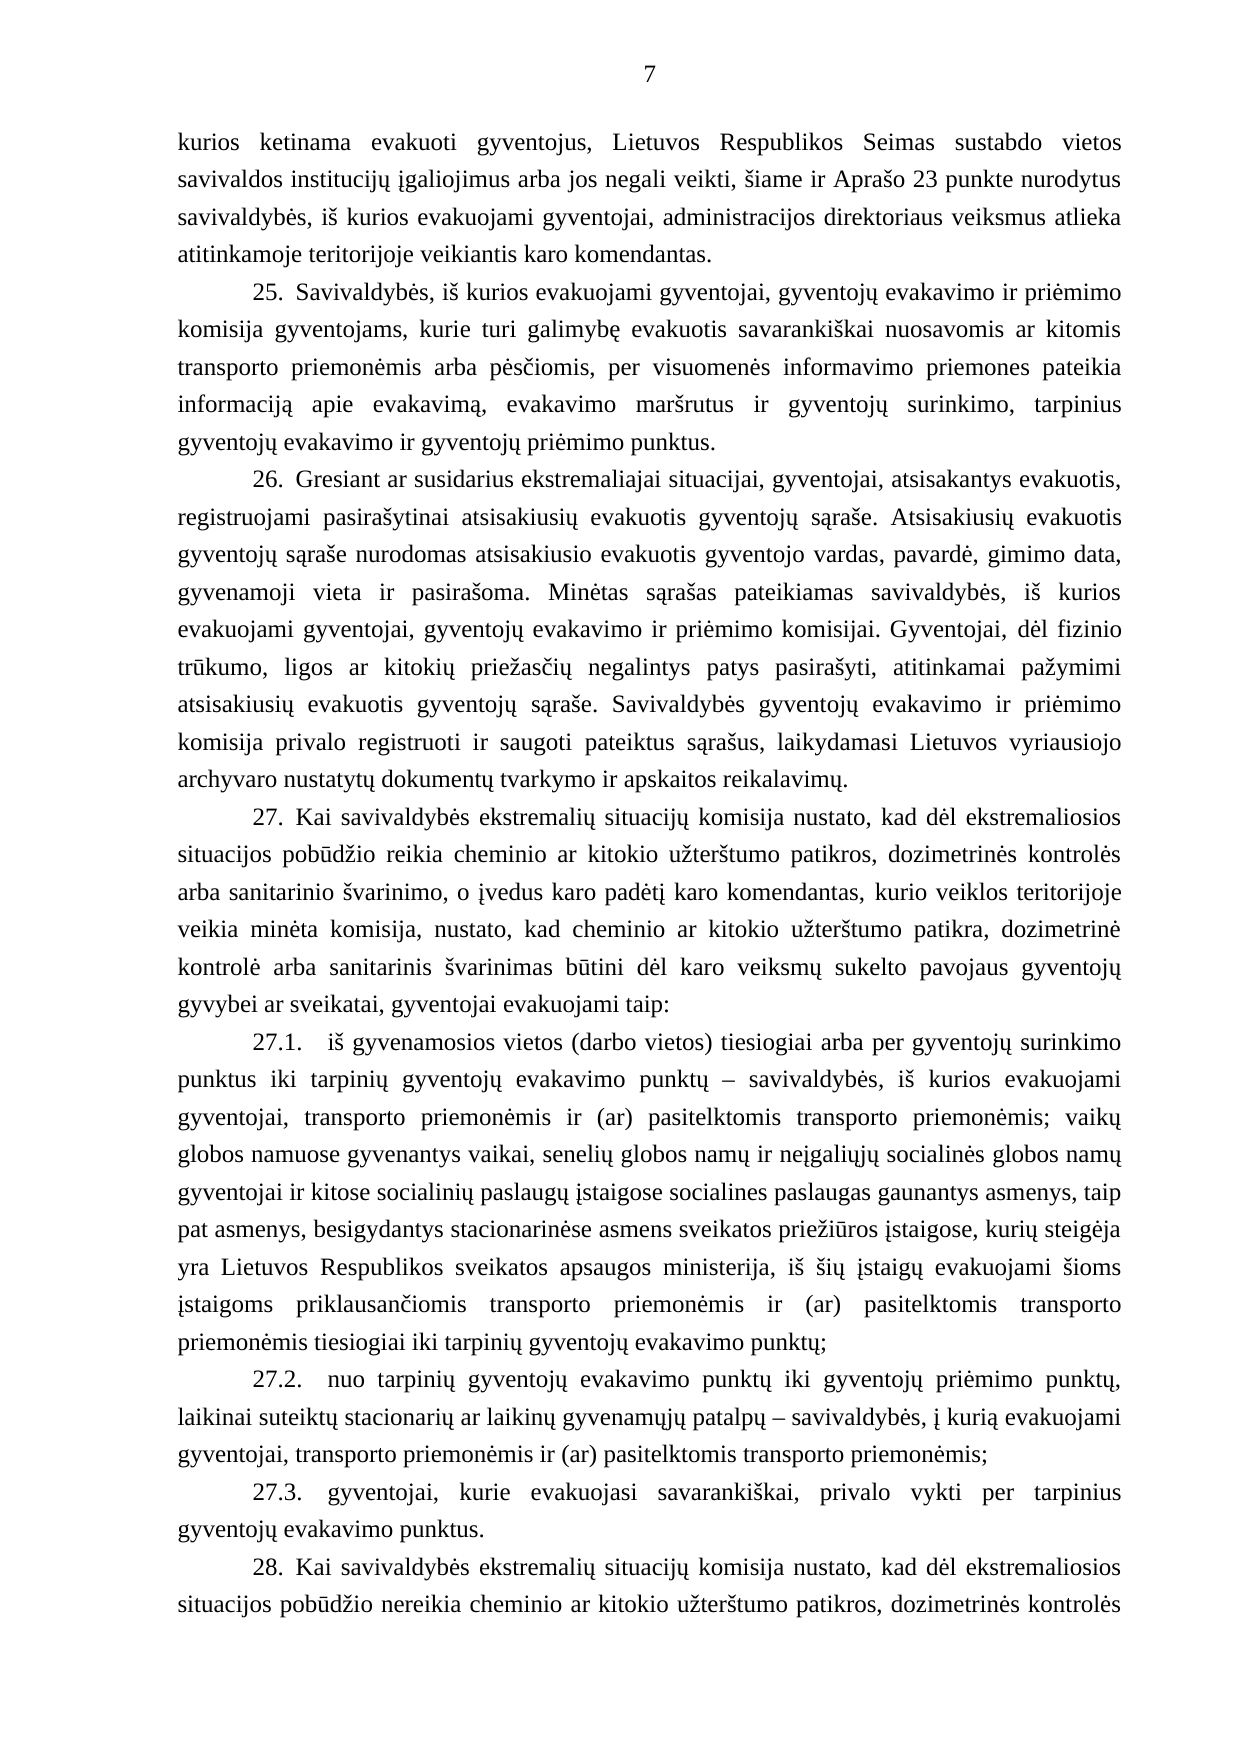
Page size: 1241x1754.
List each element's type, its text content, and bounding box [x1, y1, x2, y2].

text 26. Gresiant ar susidarius ekstremaliajai situacijai, gyventojai, atsisakantys evakuotis, registruojami pasirašytinai atsisakiusių evakuotis gyventojų sąraše. Atsisakiusių evakuotis gyventojų sąraše nurodomas atsisakiusio evakuotis gyventojo vardas, pavardė, gimimo data, gyvenamoji vieta ir pasirašoma. Minėtas sąrašas pateikiamas savivaldybės, iš kurios evakuojami gyventojai, gyventojų evakavimo ir priėmimo komisijai. Gyventojai, dėl fizinio trūkumo, ligos ar kitokių priežasčių negalintys patys pasirašyti, atitinkamai pažymimi atsisakiusių evakuotis gyventojų sąraše. Savivaldybės gyventojų evakavimo ir priėmimo komisija privalo registruoti ir saugoti pateiktus sąrašus, laikydamasi Lietuvos vyriausiojo archyvaro nustatytų dokumentų tvarkymo ir apskaitos reikalavimų. [177, 456, 1122, 793]
text 27.3. gyventojai, kurie evakuojasi savarankiškai, privalo vykti per tarpinius gyventojų evakavimo punktus. [177, 1468, 1122, 1543]
text 28. Kai savivaldybės ekstremalių situacijų komisija nustato, kad dėl ekstremaliosios situacijos pobūdžio nereikia cheminio ar kitokio užterštumo patikros, dozimetrinės kontrolės [177, 1543, 1122, 1618]
text 27.1. iš gyvenamosios vietos (darbo vietos) tiesiogiai arba per gyventojų surinkimo punktus iki tarpinių gyventojų evakavimo punktų – savivaldybės, iš kurios evakuojami gyventojai, transporto priemonėmis ir (ar) pasitelktomis transporto priemonėmis; vaikų globos namuose gyvenantys vaikai, senelių globos namų ir neįgaliųjų socialinės globos namų gyventojai ir kitose socialinių paslaugų įstaigose socialines paslaugas gaunantys asmenys, taip pat asmenys, besigydantys stacionarinėse asmens sveikatos priežiūros įstaigose, kurių steigėja yra Lietuvos Respublikos sveikatos apsaugos ministerija, iš šių įstaigų evakuojami šioms įstaigoms priklausančiomis transporto priemonėmis ir (ar) pasitelktomis transporto priemonėmis tiesiogiai iki tarpinių gyventojų evakavimo punktų; [177, 1018, 1122, 1356]
text 27. Kai savivaldybės ekstremalių situacijų komisija nustato, kad dėl ekstremaliosios situacijos pobūdžio reikia cheminio ar kitokio užterštumo patikros, dozimetrinės kontrolės arba sanitarinio švarinimo, o įvedus karo padėtį karo komendantas, kurio veiklos teritorijoje veikia minėta komisija, nustato, kad cheminio ar kitokio užterštumo patikra, dozimetrinė kontrolė arba sanitarinis švarinimas būtini dėl karo veiksmų sukelto pavojaus gyventojų gyvybei ar sveikatai, gyventojai evakuojami taip: [177, 793, 1122, 1018]
text kurios ketinama evakuoti gyventojus, Lietuvos Respublikos Seimas sustabdo vietos savivaldos institucijų įgaliojimus arba jos negali veikti, šiame ir Aprašo 23 punkte nurodytus savivaldybės, iš kurios evakuojami gyventojai, administracijos direktoriaus veiksmus atlieka atitinkamoje teritorijoje veikiantis karo komendantas. [177, 118, 1122, 268]
text 27.2. nuo tarpinių gyventojų evakavimo punktų iki gyventojų priėmimo punktų, laikinai suteiktų stacionarių ar laikinų gyvenamųjų patalpų – savivaldybės, į kurią evakuojami gyventojai, transporto priemonėmis ir (ar) pasitelktomis transporto priemonėmis; [177, 1356, 1122, 1468]
text 25. Savivaldybės, iš kurios evakuojami gyventojai, gyventojų evakavimo ir priėmimo komisija gyventojams, kurie turi galimybę evakuotis savarankiškai nuosavomis ar kitomis transporto priemonėmis arba pėsčiomis, per visuomenės informavimo priemones pateikia informaciją apie evakavimą, evakavimo maršrutus ir gyventojų surinkimo, tarpinius gyventojų evakavimo ir gyventojų priėmimo punktus. [177, 268, 1122, 456]
